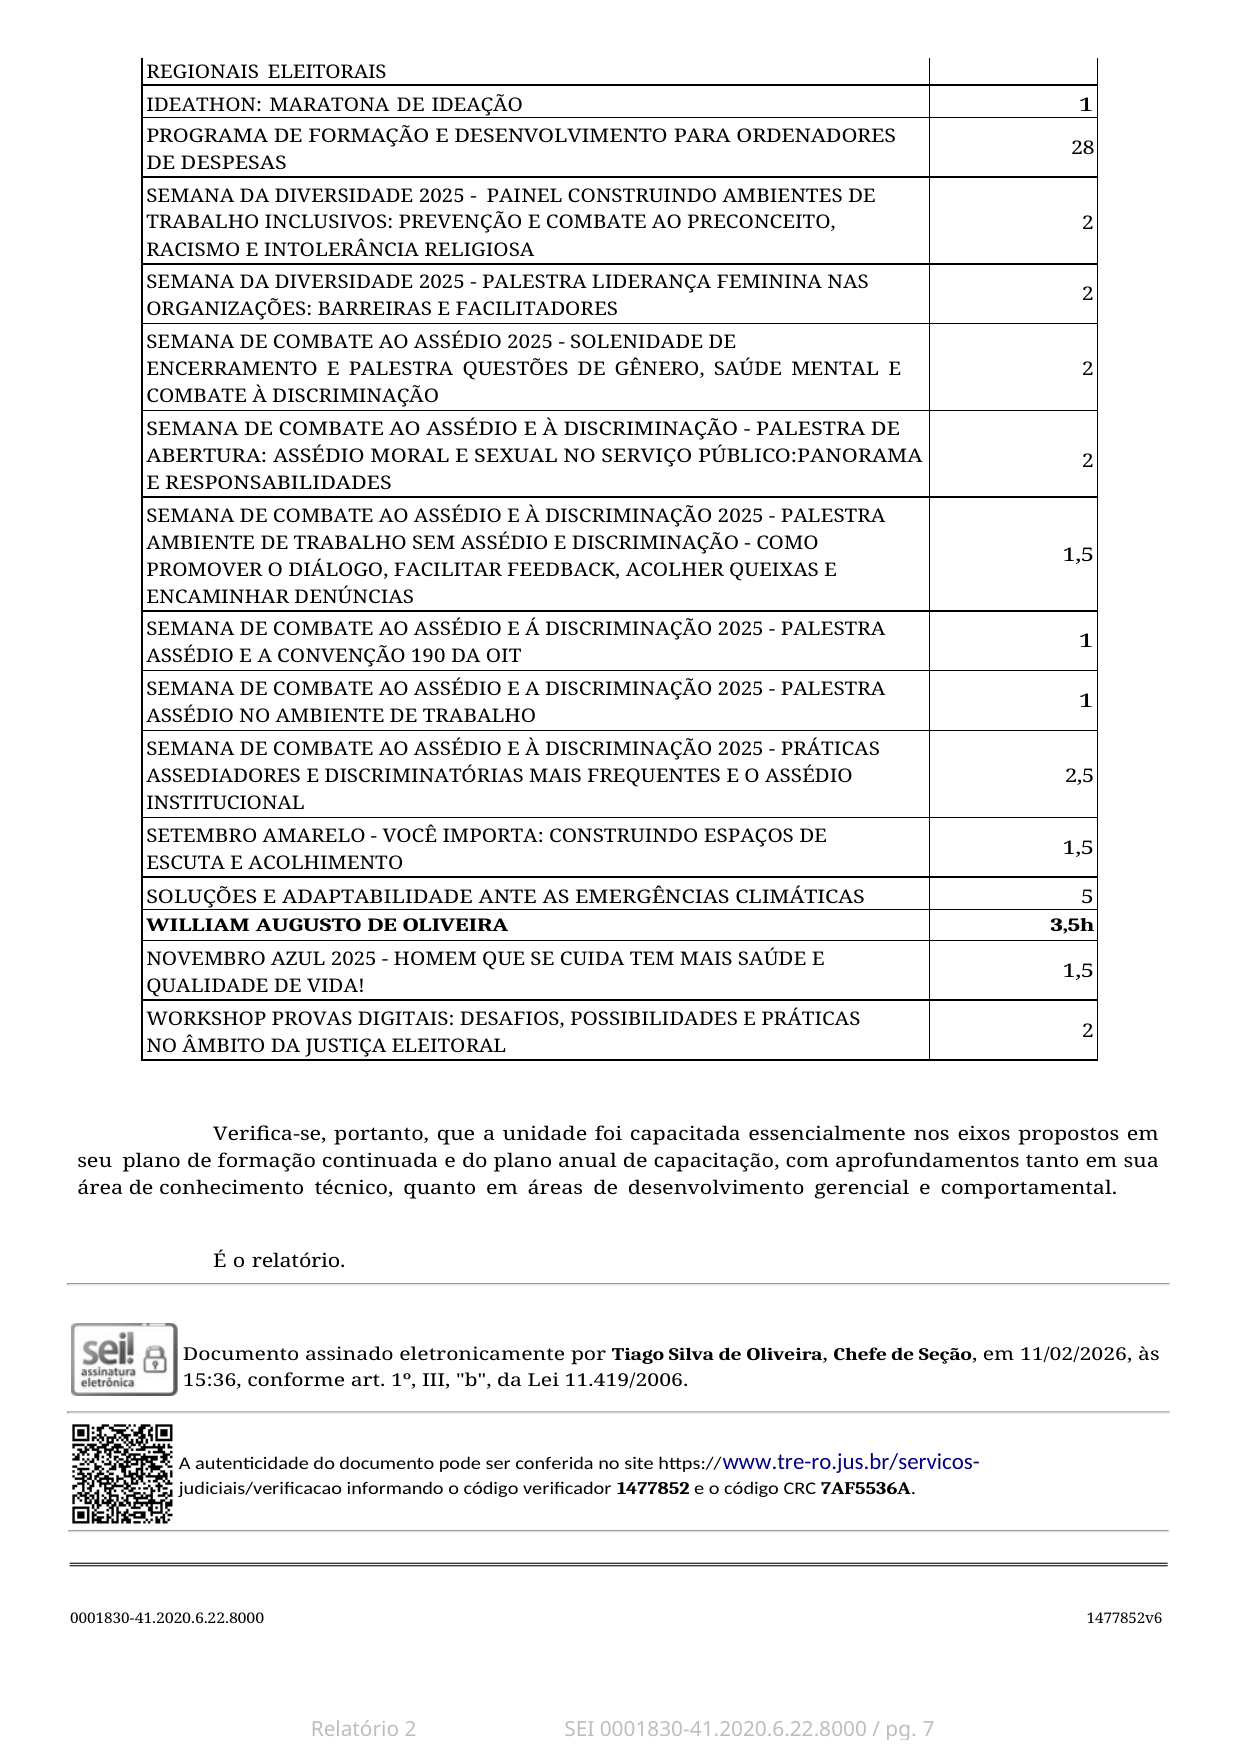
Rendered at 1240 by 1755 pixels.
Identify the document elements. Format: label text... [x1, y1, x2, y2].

table_header REGIONAIS ELEITORAIS [143, 58, 929, 84]
table_cell 2,5 [930, 731, 1097, 816]
table_cell 1,5 [930, 818, 1097, 876]
table_cell SEMANA DE COMBATE AO ASSÉDIO E À DISCRIMINAÇÃO - PALESTRA DE ABERTURA: ASSÉDIO MORAL E SEXUAL NO SERVIÇO PÚBLICO:PANORAMA E RESPONSABILIDADES [143, 411, 929, 496]
table_cell IDEATHON: MARATONA DE IDEAÇÃO [143, 86, 929, 116]
table_cell WILLIAM AUGUSTO DE OLIVEIRA [143, 910, 929, 939]
table_cell 2 [930, 411, 1097, 496]
table_cell NOVEMBRO AZUL 2025 - HOMEM QUE SE CUIDA TEM MAIS SAÚDE E QUALIDADE DE VIDA! [143, 941, 929, 999]
table_cell WORKSHOP PROVAS DIGITAIS: DESAFIOS, POSSIBILIDADES E PRÁTICAS NO ÂMBITO DA JUSTIÇA ELEITORAL [143, 1001, 929, 1059]
table_cell SEMANA DA DIVERSIDADE 2025 - PAINEL CONSTRUINDO AMBIENTES DE TRABALHO INCLUSIVOS: PREVENÇÃO E COMBATE AO PRECONCEITO, RACISMO E INTOLERÂNCIA RELIGIOSA [143, 178, 929, 263]
table_cell 5 [930, 878, 1097, 909]
table_cell 1 [930, 671, 1097, 729]
table_cell 1 [930, 86, 1097, 116]
table_cell 2 [930, 1001, 1097, 1059]
table_cell SEMANA DE COMBATE AO ASSÉDIO E Á DISCRIMINAÇÃO 2025 - PALESTRA ASSÉDIO E A CONVENÇÃO 190 DA OIT [143, 612, 929, 670]
table_cell SEMANA DE COMBATE AO ASSÉDIO E À DISCRIMINAÇÃO 2025 - PRÁTICAS ASSEDIADORES E DISCRIMINATÓRIAS MAIS FREQUENTES E O ASSÉDIO INSTITUCIONAL [143, 731, 929, 816]
table_cell SETEMBRO AMARELO - VOCÊ IMPORTA: CONSTRUINDO ESPAÇOS DE ESCUTA E ACOLHIMENTO [143, 818, 929, 876]
table_cell 2 [930, 324, 1097, 409]
table_cell SEMANA DE COMBATE AO ASSÉDIO E À DISCRIMINAÇÃO 2025 - PALESTRA AMBIENTE DE TRABALHO SEM ASSÉDIO E DISCRIMINAÇÃO - COMO PROMOVER O DIÁLOGO, FACILITAR FEEDBACK, ACOLHER QUEIXAS E ENCAMINHAR DENÚNCIAS [143, 498, 929, 610]
table_cell SEMANA DE COMBATE AO ASSÉDIO 2025 - SOLENIDADE DE ENCERRAMENTO E PALESTRA QUESTÕES DE GÊNERO, SAÚDE MENTAL E COMBATE À DISCRIMINAÇÃO [143, 324, 929, 409]
table_cell 2 [930, 265, 1097, 323]
table_cell SEMANA DE COMBATE AO ASSÉDIO E A DISCRIMINAÇÃO 2025 - PALESTRA ASSÉDIO NO AMBIENTE DE TRABALHO [143, 671, 929, 729]
table_cell 28 [930, 118, 1097, 176]
table_cell 1 [930, 612, 1097, 670]
text 0001830-41.2020.6.22.8000 1477852v6 [70, 1608, 1181, 1628]
table_cell 1,5 [930, 941, 1097, 999]
table_cell SEMANA DA DIVERSIDADE 2025 - PALESTRA LIDERANÇA FEMININA NAS ORGANIZAÇÕES: BARREIRAS E FACILITADORES [143, 265, 929, 323]
table_cell SOLUÇÕES E ADAPTABILIDADE ANTE AS EMERGÊNCIAS CLIMÁTICAS [143, 878, 929, 909]
text É o relatório. [213, 1247, 1181, 1273]
table_cell 3,5h [930, 910, 1097, 939]
table_cell 2 [930, 178, 1097, 263]
text Documento assinado eletronicamente por Tiago Silva de Oliveira, Chefe de Seção, em 11/02/2026, às 15:36, conforme art. 1º, III, "b", da Lei 11.419/2006. [183, 1342, 1181, 1391]
table_cell 1,5 [930, 498, 1097, 610]
table_header [930, 58, 1097, 84]
text Verifica-se, portanto, que a unidade foi capacitada essencialmente nos eixos propostos em seu plano de formação continuada e do plano anual de capacitação, com aprofundamentos tanto em sua área de conhecimento técnico, quanto em áreas de desenvolvimento gerencial e comportamental. [77, 1120, 1161, 1200]
table_cell PROGRAMA DE FORMAÇÃO E DESENVOLVIMENTO PARA ORDENADORES DE DESPESAS [143, 118, 929, 176]
